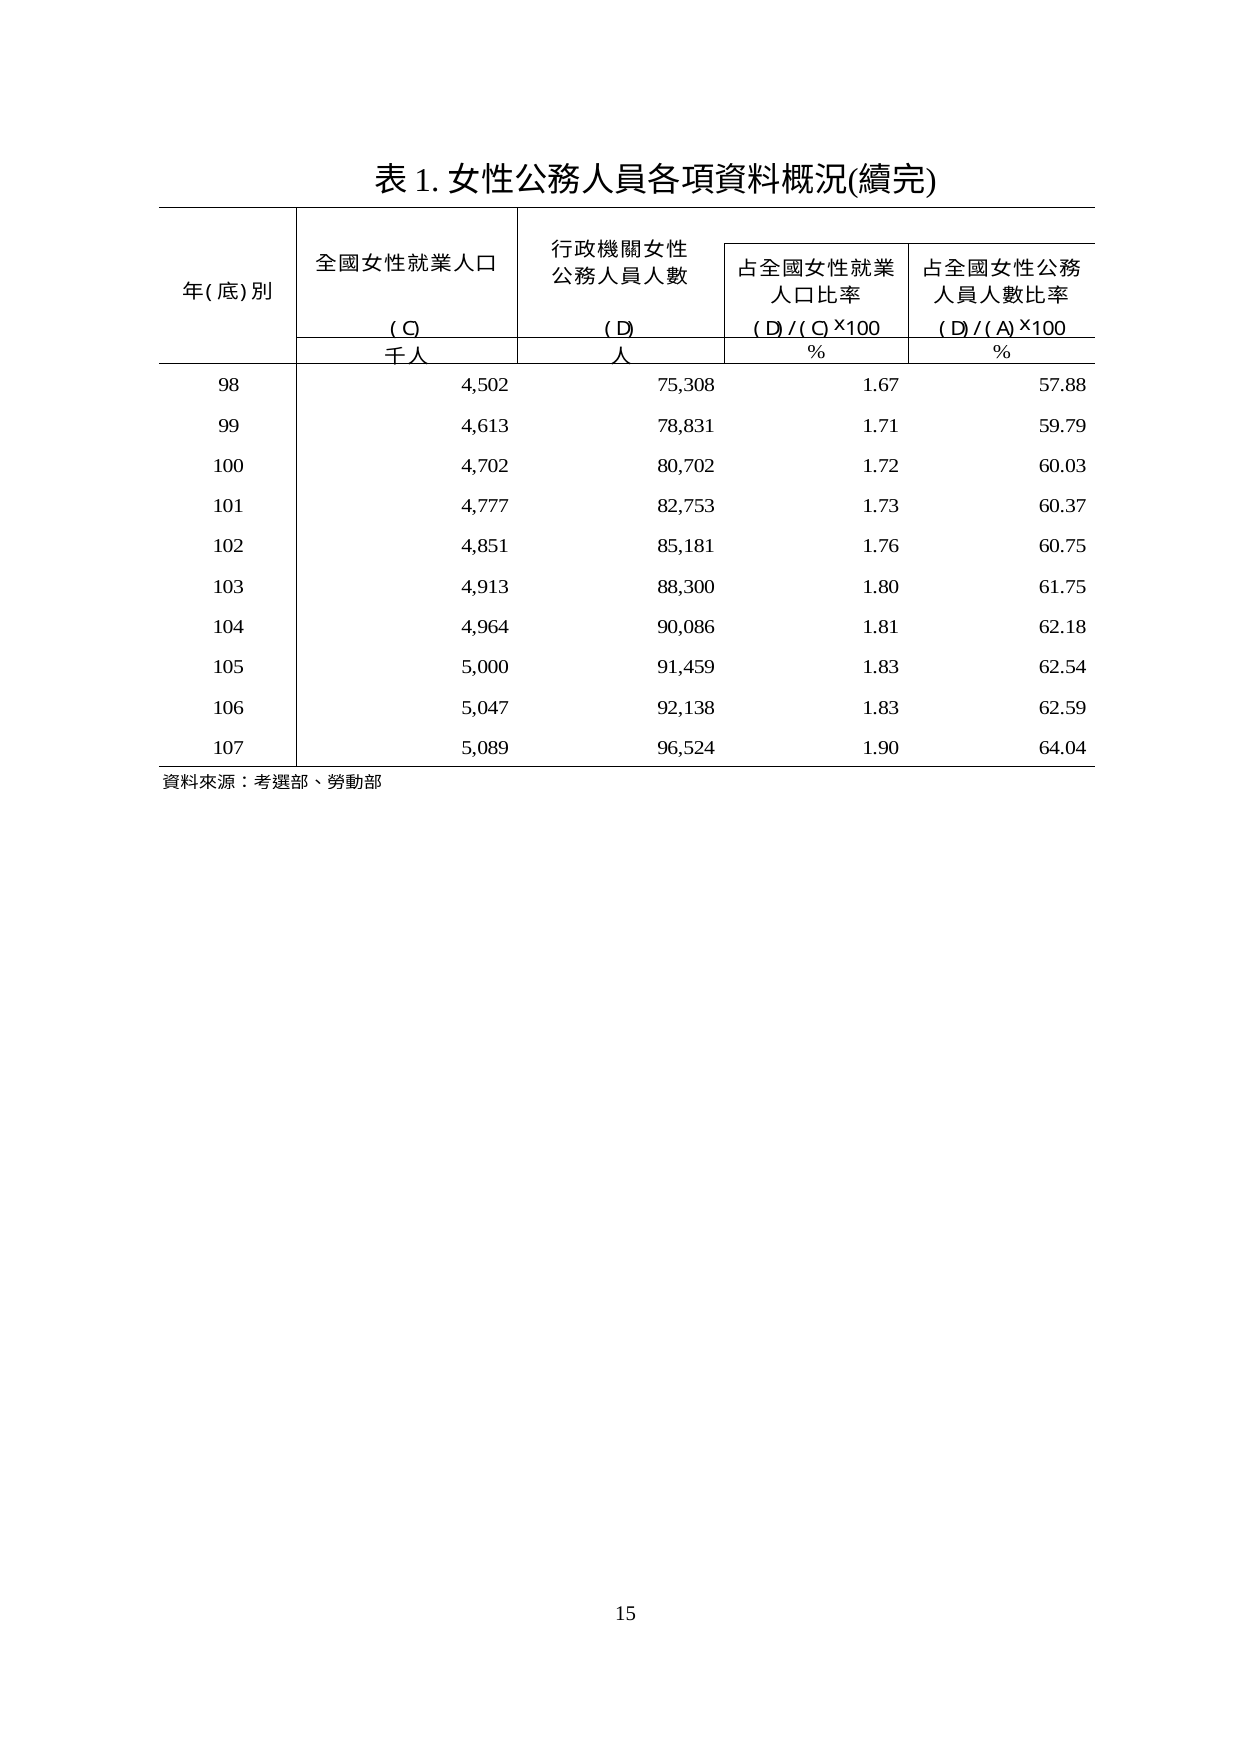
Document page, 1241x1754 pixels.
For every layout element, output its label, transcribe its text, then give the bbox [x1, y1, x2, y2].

text 表1. 女性公務人員各項資料概況(續完) [187, 150, 1063, 202]
